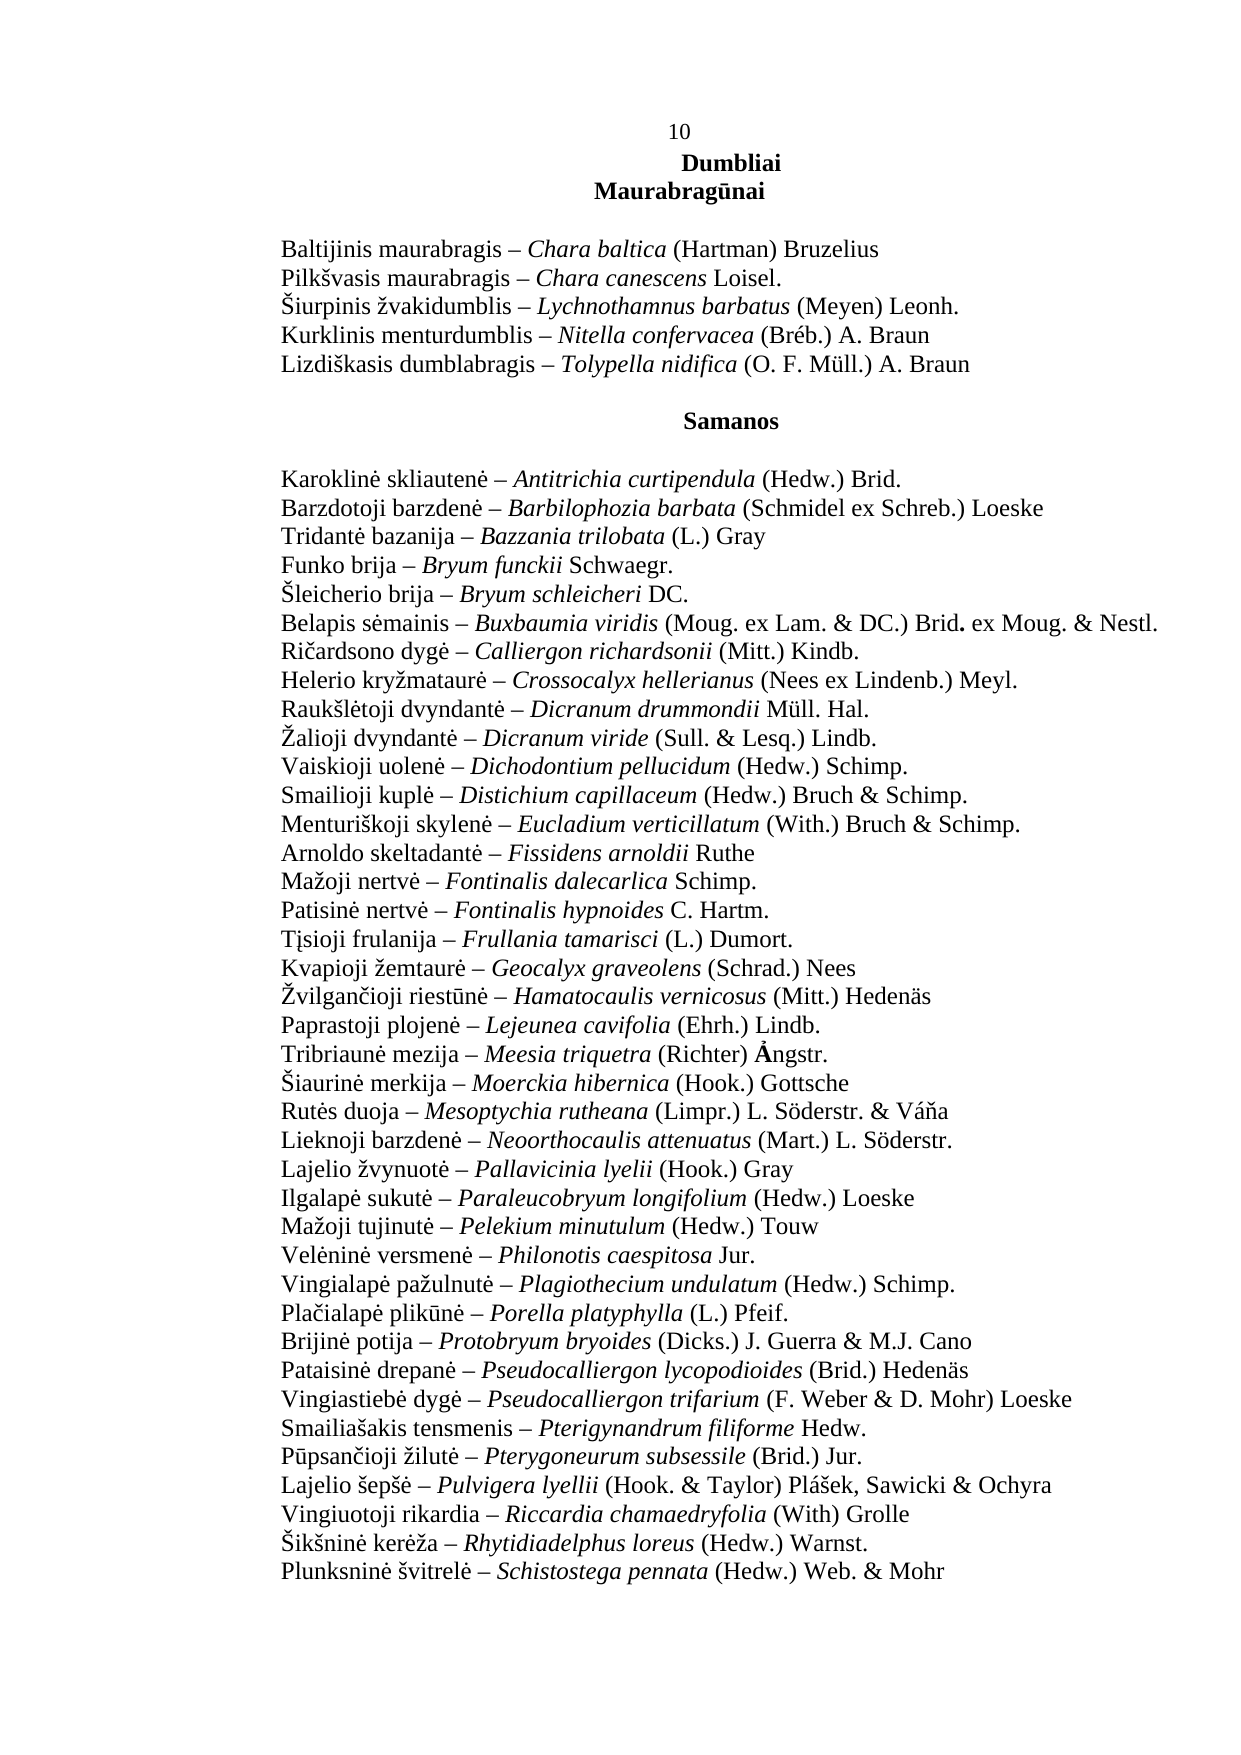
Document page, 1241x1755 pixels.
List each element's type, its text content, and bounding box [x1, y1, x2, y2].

text Pūpsančioji žilutė – Pterygoneurum subsessile (Brid.) Jur. [281, 1441, 1181, 1470]
text Menturiškoji skylenė – Eucladium verticillatum (With.) Bruch & Schimp. [281, 809, 1181, 838]
text Šikšninė kerėža – Rhytidiadelphus loreus (Hedw.) Warnst. [281, 1528, 1181, 1556]
text Mažoji nertvė – Fontinalis dalecarlica Schimp. [281, 866, 1181, 895]
text Lizdiškasis dumblabragis – Tolypella nidifica (O. F. Müll.) A. Braun [281, 349, 1181, 378]
text Smailiašakis tensmenis – Pterigynandrum filiforme Hedw. [281, 1413, 1181, 1441]
text Šiaurinė merkija – Moerckia hibernica (Hook.) Gottsche [281, 1068, 1181, 1096]
text Belapis sėmainis – Buxbaumia viridis (Moug. ex Lam. & DC.) Brid. ex Moug. & Nestl. [281, 608, 1181, 636]
text Žalioji dvyndantė – Dicranum viride (Sull. & Lesq.) Lindb. [281, 723, 1181, 751]
text Tridantė bazanija – Bazzania trilobata (L.) Gray [281, 521, 1181, 550]
text Pataisinė drepanė – Pseudocalliergon lycopodioides (Brid.) Hedenäs [281, 1355, 1181, 1384]
text Velėninė versmenė – Philonotis caespitosa Jur. [281, 1240, 1181, 1269]
text Raukšlėtoji dvyndantė – Dicranum drummondii Müll. Hal. [281, 694, 1181, 723]
text Tribriaunė mezija – Meesia triquetra (Richter) Ảngstr. [281, 1039, 1181, 1068]
text Rutės duoja – Mesoptychia rutheana (Limpr.) L. Söderstr. & Váňa [281, 1096, 1181, 1125]
text Brijinė potija – Protobryum bryoides (Dicks.) J. Guerra & M.J. Cano [281, 1326, 1181, 1355]
text Arnoldo skeltadantė – Fissidens arnoldii Ruthe [281, 838, 1181, 866]
text Funko brija – Bryum funckii Schwaegr. [281, 550, 1181, 579]
text Paprastoji plojenė – Lejeunea cavifolia (Ehrh.) Lindb. [281, 1010, 1181, 1039]
text Helerio kryžmataurė – Crossocalyx hellerianus (Nees ex Lindenb.) Meyl. [281, 665, 1181, 694]
text Lajelio žvynuotė – Pallavicinia lyelii (Hook.) Gray [281, 1154, 1181, 1183]
text Vingiastiebė dygė – Pseudocalliergon trifarium (F. Weber & D. Mohr) Loeske [281, 1384, 1181, 1413]
text Mažoji tujinutė – Pelekium minutulum (Hedw.) Touw [281, 1211, 1181, 1240]
text Plunksninė švitrelė – Schistostega pennata (Hedw.) Web. & Mohr [281, 1556, 1181, 1585]
text Tįsioji frulanija – Frullania tamarisci (L.) Dumort. [281, 924, 1181, 953]
text Smailioji kuplė – Distichium capillaceum (Hedw.) Bruch & Schimp. [281, 780, 1181, 809]
text Samanos [281, 406, 1181, 435]
text Kurklinis menturdumblis – Nitella confervacea (Bréb.) A. Braun [281, 320, 1181, 349]
text Ilgalapė sukutė – Paraleucobryum longifolium (Hedw.) Loeske [281, 1183, 1181, 1211]
text Pilkšvasis maurabragis – Chara canescens Loisel. [281, 263, 1181, 291]
text Šleicherio brija – Bryum schleicheri DC. [281, 579, 1181, 608]
text Žvilgančioji riestūnė – Hamatocaulis vernicosus (Mitt.) Hedenäs [281, 981, 1181, 1010]
text Patisinė nertvė – Fontinalis hypnoides C. Hartm. [281, 895, 1181, 924]
text Ričardsono dygė – Calliergon richardsonii (Mitt.) Kindb. [281, 636, 1181, 665]
text Karoklinė skliautenė – Antitrichia curtipendula (Hedw.) Brid. [281, 464, 1181, 493]
text Lajelio šepšė – Pulvigera lyellii (Hook. & Taylor) Plášek, Sawicki & Ochyra [281, 1470, 1181, 1499]
text Vaiskioji uolenė – Dichodontium pellucidum (Hedw.) Schimp. [281, 751, 1181, 780]
text Barzdotoji barzdenė – Barbilophozia barbata (Schmidel ex Schreb.) Loeske [281, 493, 1181, 521]
text Dumbliai [281, 148, 1181, 176]
text Vingiuotoji rikardia – Riccardia chamaedryfolia (With) Grolle [281, 1499, 1181, 1528]
text Baltijinis maurabragis – Chara baltica (Hartman) Bruzelius [281, 234, 1181, 263]
text Maurabragūnai [177, 176, 1181, 205]
text Kvapioji žemtaurė – Geocalyx graveolens (Schrad.) Nees [281, 953, 1181, 981]
text Plačialapė plikūnė – Porella platyphylla (L.) Pfeif. [281, 1298, 1181, 1326]
text Vingialapė pažulnutė – Plagiothecium undulatum (Hedw.) Schimp. [281, 1269, 1181, 1298]
text Šiurpinis žvakidumblis – Lychnothamnus barbatus (Meyen) Leonh. [281, 291, 1181, 320]
text Lieknoji barzdenė – Neoorthocaulis attenuatus (Mart.) L. Söderstr. [281, 1125, 1181, 1154]
